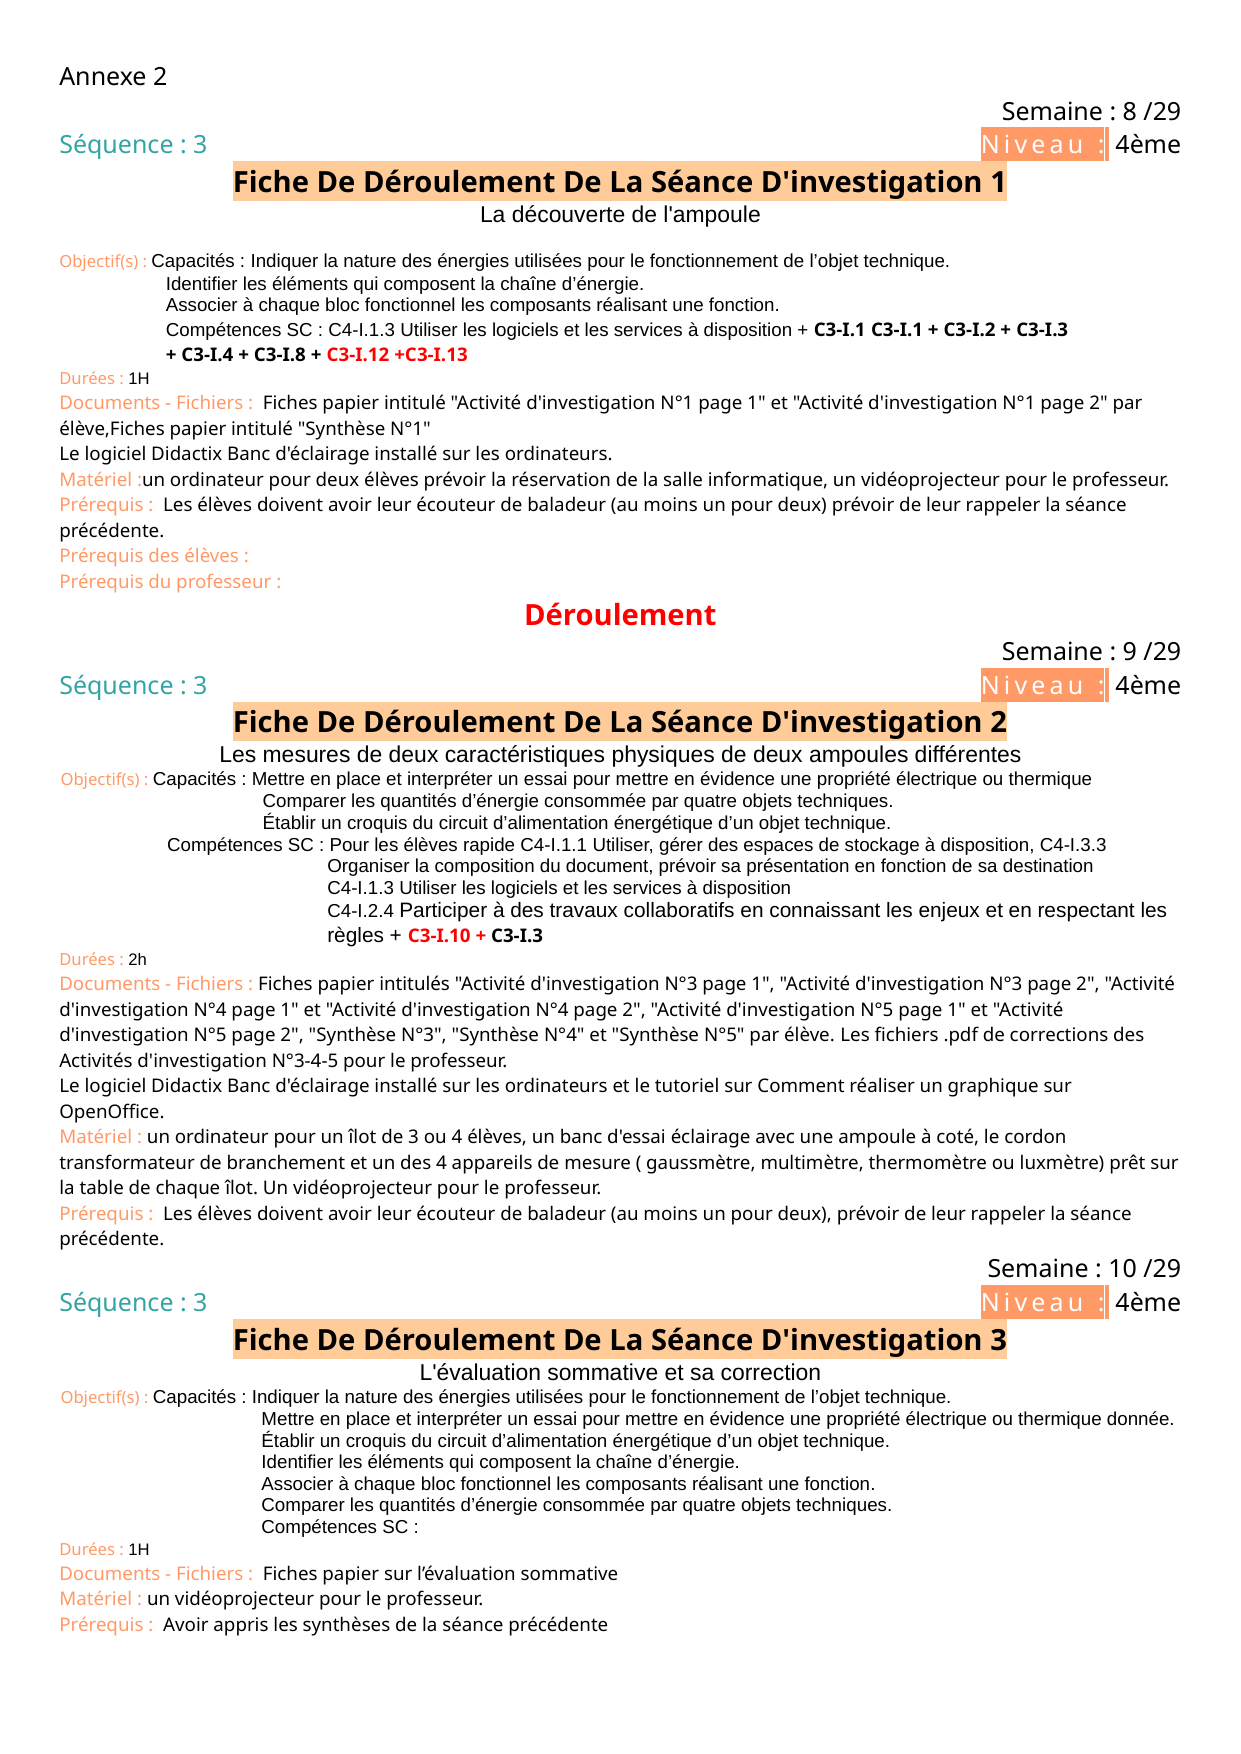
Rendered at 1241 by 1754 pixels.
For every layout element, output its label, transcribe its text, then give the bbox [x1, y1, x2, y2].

text Matériel : un vidéoprojecteur pour le professeur. [59, 1586, 1181, 1611]
text Séquence : 3 Niveau : 4ème [59, 667, 1181, 702]
text Documents - Fichiers : Fiches papier intitulés "Activité d'investigation N°3 page 1", "Activité d'investigation N°3 page 2", "Activité d'investigation N°4 page 1" et "Activité d'investigation N°4 page 2", "Activité d'investigation N°5 page 1" et "Activité d'investigation N°5 page 2", "Synthèse N°3", "Synthèse N°4" et "Synthèse N°5" par élève. Les fichiers .pdf de corrections des Activités d'investigation N°3-4-5 pour le professeur. [59, 970, 1181, 1072]
text Déroulement [59, 594, 1181, 633]
text La découverte de l'ampoule [59, 201, 1181, 227]
text Durées : 2h [59, 948, 1181, 970]
text Objectif(s) : Capacités : Indiquer la nature des énergies utilisées pour le fonctionnement de l’objet technique. Identifier les éléments qui composent la chaîne d’énergie. Associer à chaque bloc fonctionnel les composants réalisant une fonction. Compétences SC : C4-I.1.3 Utiliser les logiciels et les services à disposition + C3-I.1 C3-I.1 + C3-I.2 + C3-I.3 + C3-I.4 + C3-I.8 + C3-I.12 +C3-I.13 [59, 250, 1181, 367]
text L'évaluation sommative et sa correction [59, 1359, 1181, 1385]
text Séquence : 3 Niveau : 4ème [59, 127, 1181, 161]
text Prérequis : Avoir appris les synthèses de la séance précédente [59, 1611, 1181, 1637]
text Le logiciel Didactix Banc d'éclairage installé sur les ordinateurs. [59, 441, 1181, 466]
text Documents - Fichiers : Fiches papier sur l’évaluation sommative [59, 1560, 1181, 1586]
text Semaine : 10 /29 [59, 1251, 1181, 1285]
text Semaine : 9 /29 [59, 633, 1181, 667]
text Le logiciel Didactix Banc d'éclairage installé sur les ordinateurs et le tutoriel sur Comment réaliser un graphique sur OpenOffice. [59, 1072, 1181, 1123]
text Les mesures de deux caractéristiques physiques de deux ampoules différentes [59, 741, 1181, 768]
text Prérequis des élèves : [59, 543, 1181, 568]
text Durées : 1H [59, 367, 1181, 389]
text Séquence : 3 Niveau : 4ème [59, 1285, 1181, 1319]
text Fiche de déroulement de la séance d'investigation 2 [59, 702, 1181, 741]
text Prérequis : Les élèves doivent avoir leur écouteur de baladeur (au moins un pour deux), prévoir de leur rappeler la séance précédente. [59, 1200, 1181, 1251]
text Prérequis : Les élèves doivent avoir leur écouteur de baladeur (au moins un pour deux) prévoir de leur rappeler la séance précédente. [59, 492, 1181, 543]
text Matériel : un ordinateur pour un îlot de 3 ou 4 élèves, un banc d'essai éclairage avec une ampoule à coté, le cordon transformateur de branchement et un des 4 appareils de mesure ( gaussmètre, multimètre, thermomètre ou luxmètre) prêt sur la table de chaque îlot. Un vidéoprojecteur pour le professeur. [59, 1123, 1181, 1200]
text Objectif(s) : Capacités : Mettre en place et interpréter un essai pour mettre en évidence une propriété électrique ou thermique Comparer les quantités d’énergie consommée par quatre objets techniques. Établir un croquis du circuit d’alimentation énergétique d’un objet technique. [60, 768, 1181, 833]
text Semaine : 8 /29 [59, 93, 1181, 127]
text Matériel :un ordinateur pour deux élèves prévoir la réservation de la salle informatique, un vidéoprojecteur pour le professeur. [59, 466, 1181, 492]
text Durées : 1H [59, 1537, 1181, 1560]
text Objectif(s) : Capacités : Indiquer la nature des énergies utilisées pour le fonctionnement de l’objet technique. Mettre en place et interpréter un essai pour mettre en évidence une propriété électrique ou thermique donnée. Établir un croquis du circuit d’alimentation énergétique d’un objet technique. Identifier les éléments qui composent la chaîne d’énergie. Associer à chaque bloc fonctionnel les composants réalisant une fonction. Comparer les quantités d’énergie consommée par quatre objets techniques. Compétences SC : [60, 1385, 1181, 1537]
text Compétences SC : Pour les élèves rapide C4-I.1.1 Utiliser, gérer des espaces de stockage à disposition, C4-I.3.3 Organiser la composition du document, prévoir sa présentation en fonction de sa destination C4-I.1.3 Utiliser les logiciels et les services à disposition C4-I.2.4 Participer à des travaux collaboratifs en connaissant les enjeux et en respectant les règles + C3-I.10 + C3-I.3 [167, 833, 1181, 948]
text Documents - Fichiers : Fiches papier intitulé "Activité d'investigation N°1 page 1" et "Activité d'investigation N°1 page 2" par élève,Fiches papier intitulé "Synthèse N°1" [59, 389, 1181, 441]
text Prérequis du professeur : [59, 568, 1181, 594]
text Fiche de déroulement de la séance d'investigation 3 [59, 1319, 1181, 1359]
text Fiche de déroulement de la séance d'investigation 1 [59, 161, 1181, 201]
text Annexe 2 [59, 59, 1181, 93]
